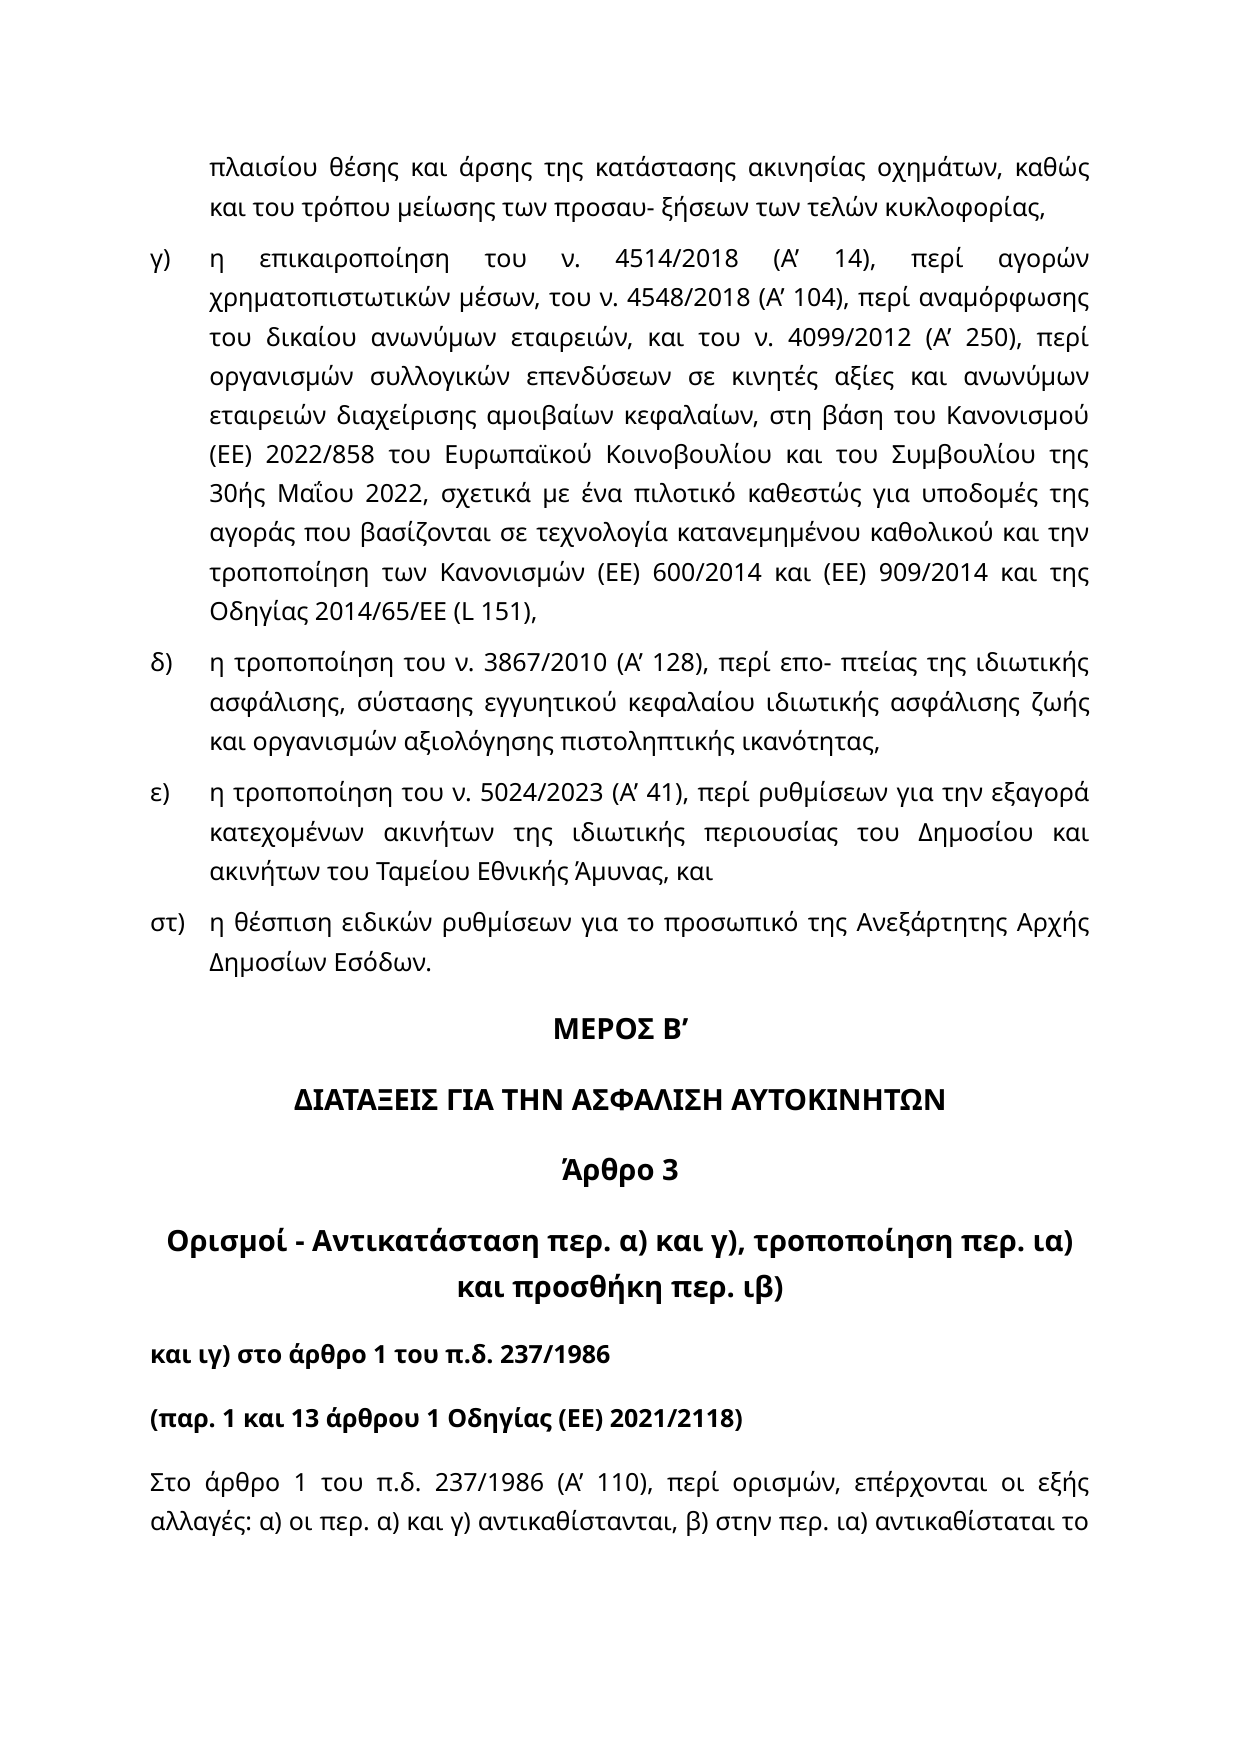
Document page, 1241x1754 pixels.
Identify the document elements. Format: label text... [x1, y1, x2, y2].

list στ) η θέσπιση ειδικών ρυθμίσεων για το προσωπικό της Ανεξάρτητης Αρχής Δημοσίων Εσόδων. [150, 905, 1090, 978]
subtitle ΜΕΡΟΣ Β’ [150, 1008, 1090, 1048]
list γ) η επικαιροποίηση του ν. 4514/2018 (Α’ 14), περί αγορών χρηματοπιστωτικών μέσων, του ν. 4548/2018 (Α’ 104), περί αναμόρφωσης του δικαίου ανωνύμων εταιρειών, και του ν. 4099/2012 (Α’ 250), περί οργανισμών συλλογικών επενδύσεων σε κινητές αξίες και ανωνύμων εταιρειών διαχείρισης αμοιβαίων κεφαλαίων, στη βάση του Κανονισμού (ΕΕ) 2022/858 του Ευρωπαϊκού Κοινοβουλίου και του Συμβουλίου της 30ής Μαΐου 2022, σχετικά με ένα πιλοτικό καθεστώς για υποδομές της αγοράς που βασίζονται σε τεχνολογία κατανεμημένου καθολικού και την τροποποίηση των Κανονισμών (ΕΕ) 600/2014 και (ΕΕ) 909/2014 και της Οδηγίας 2014/65/ΕΕ (L 151), [150, 241, 1090, 627]
subtitle Άρθρο 3 [150, 1149, 1090, 1189]
subtitle ΔΙΑΤΑΞΕΙΣ ΓΙΑ ΤΗΝ ΑΣΦΑΛΙΣΗ ΑΥΤΟΚΙΝΗΤΩΝ [150, 1079, 1090, 1119]
list ε) η τροποποίηση του ν. 5024/2023 (Α’ 41), περί ρυθμίσεων για την εξαγορά κατεχομένων ακινήτων της ιδιωτικής περιουσίας του Δημοσίου και ακινήτων του Ταμείου Εθνικής Άμυνας, και [150, 775, 1090, 887]
text Στο άρθρο 1 του π.δ. 237/1986 (Α’ 110), περί ορισμών, επέρχονται οι εξής αλλαγές: α) οι περ. α) και γ) αντικαθίστανται, β) στην περ. ια) αντικαθίσταται το [150, 1465, 1090, 1538]
text (παρ. 1 και 13 άρθρου 1 Οδηγίας (ΕΕ) 2021/2118) [150, 1401, 1090, 1435]
subtitle Ορισμοί - Αντικατάσταση περ. α) και γ), τροποποίηση περ. ια) και προσθήκη περ. ιβ) [150, 1220, 1090, 1306]
list πλαισίου θέσης και άρσης της κατάστασης ακινησίας οχημάτων, καθώς και του τρόπου μείωσης των προσαυ- ξήσεων των τελών κυκλοφορίας, [150, 150, 1090, 223]
text και ιγ) στο άρθρο 1 του π.δ. 237/1986 [150, 1336, 1090, 1371]
list δ) η τροποποίηση του ν. 3867/2010 (Α’ 128), περί επο- πτείας της ιδιωτικής ασφάλισης, σύστασης εγγυητικού κεφαλαίου ιδιωτικής ασφάλισης ζωής και οργανισμών αξιολόγησης πιστοληπτικής ικανότητας, [150, 645, 1090, 757]
